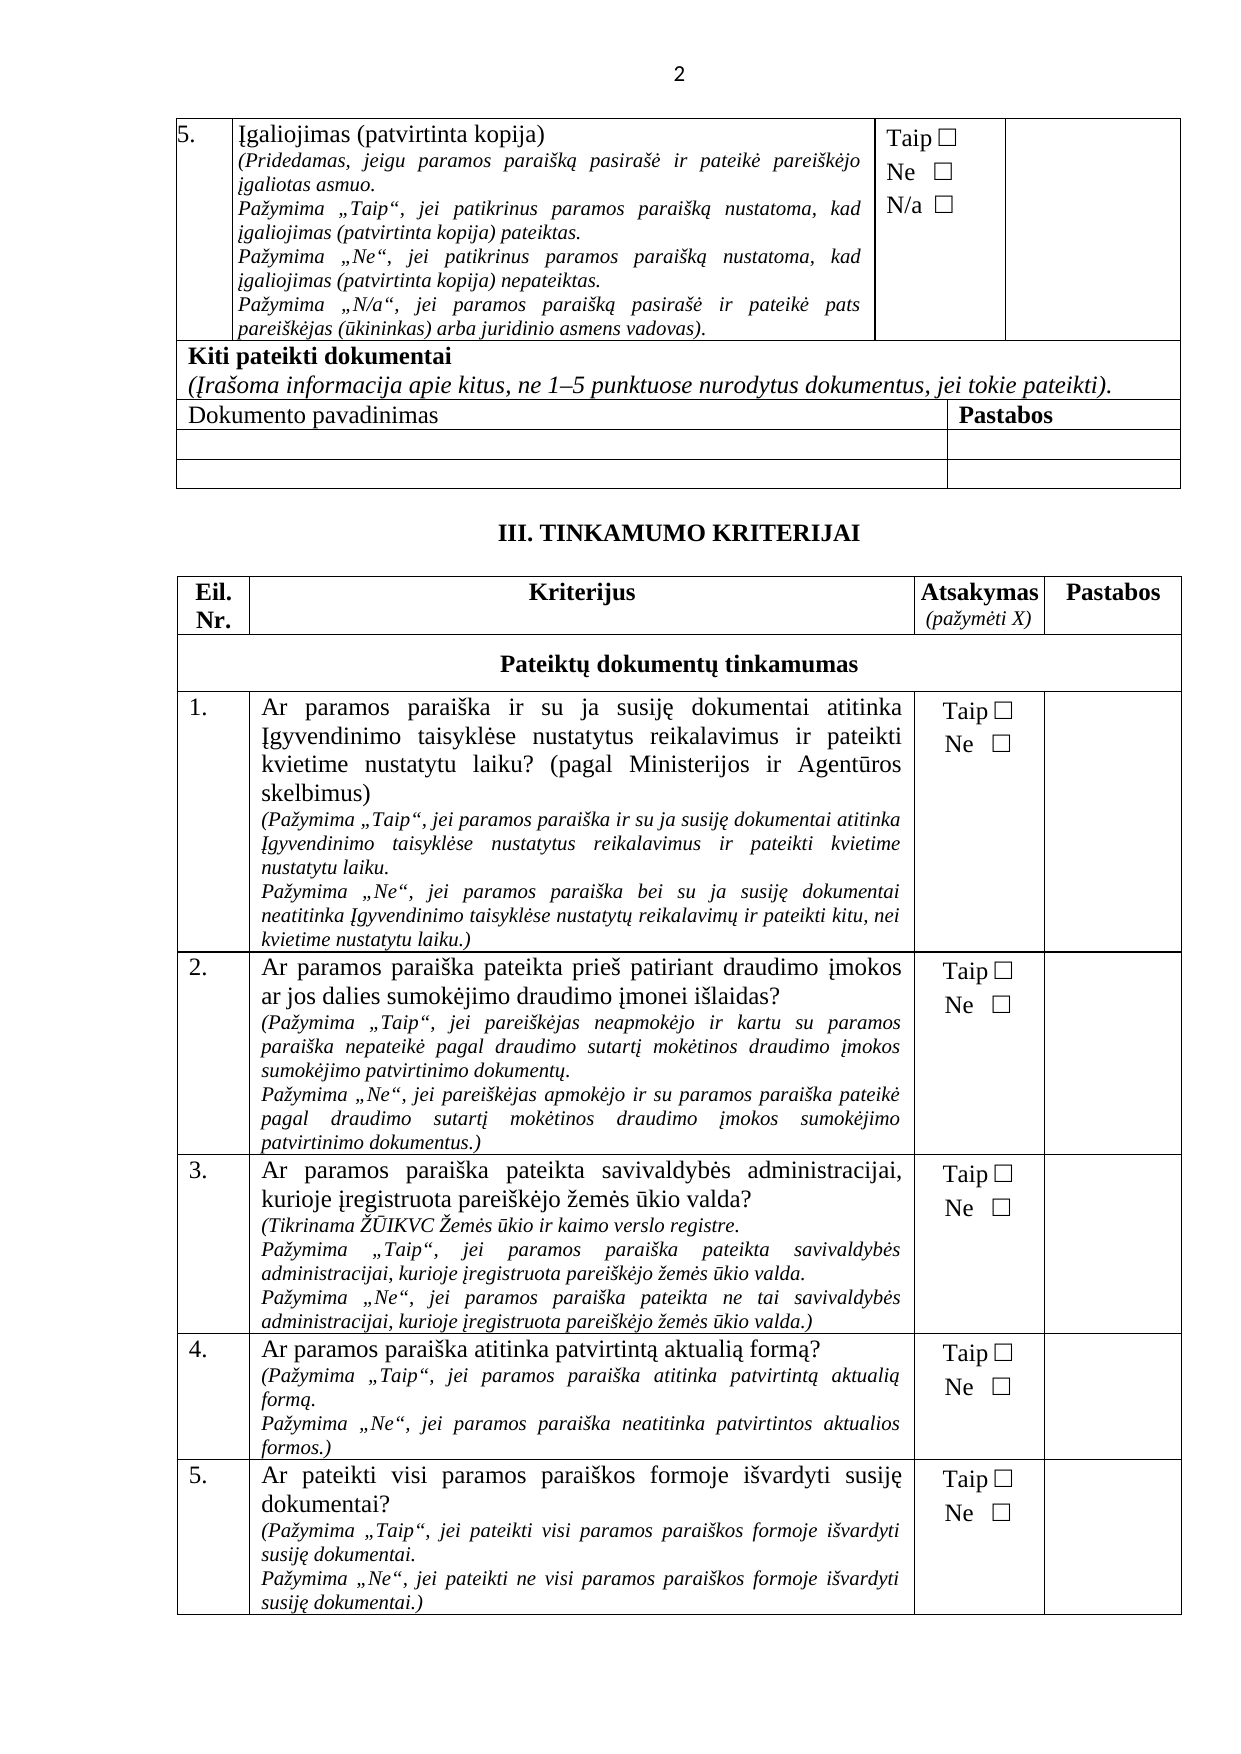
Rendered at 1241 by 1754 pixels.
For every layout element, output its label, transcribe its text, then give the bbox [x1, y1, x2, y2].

table_cell Ar pateikti visi paramos paraiškos formoje išvardyti susiję dokumentai? (Pažymima „Taip“, jei pateikti visi paramos paraiškos formoje išvardyti susiję dokumentai. Pažymima „Ne“, jei pateikti ne visi paramos paraiškos formoje išvardyti susiję dokumentai.) [250, 1460, 914, 1614]
table_cell Ar paramos paraiška pateikta prieš patiriant draudimo įmokos ar jos dalies sumokėjimo draudimo įmonei išlaidas? (Pažymima „Taip“, jei pareiškėjas neapmokėjo ir kartu su paramos paraiška nepateikė pagal draudimo sutartį mokėtinos draudimo įmokos sumokėjimo patvirtinimo dokumentų. Pažymima „Ne“, jei pareiškėjas apmokėjo ir su paramos paraiška pateikė pagal draudimo sutartį mokėtinos draudimo įmokos sumokėjimo patvirtinimo dokumentus.) [250, 953, 914, 1154]
table_cell 5. [177, 119, 232, 340]
table_cell [948, 460, 1180, 488]
table_cell Pastabos [948, 400, 1180, 429]
table_cell Ar paramos paraiška ir su ja susiję dokumentai atitinka Įgyvendinimo taisyklėse nustatytus reikalavimus ir pateikti kvietime nustatytu laiku? (pagal Ministerijos ir Agentūros skelbimus) (Pažymima „Taip“, jei paramos paraiška ir su ja susiję dokumentai atitinka Įgyvendinimo taisyklėse nustatytus reikalavimus ir pateikti kvietime nustatytu laiku. Pažymima „Ne“, jei paramos paraiška bei su ja susiję dokumentai neatitinka Įgyvendinimo taisyklėse nustatytų reikalavimų ir pateikti kitu, nei kvietime nustatytu laiku.) [250, 692, 914, 951]
table_cell 5. [178, 1460, 249, 1614]
table_cell 2. [178, 953, 249, 1154]
table_cell Taip □ Ne □ [915, 1155, 1044, 1333]
table_cell [1006, 119, 1180, 340]
table_cell Ar paramos paraiška pateikta savivaldybės administracijai, kurioje įregistruota pareiškėjo žemės ūkio valda? (Tikrinama ŽŪIKVC Žemės ūkio ir kaimo verslo registre. Pažymima „Taip“, jei paramos paraiška pateikta savivaldybės administracijai, kurioje įregistruota pareiškėjo žemės ūkio valda. Pažymima „Ne“, jei paramos paraiška pateikta ne tai savivaldybės administracijai, kurioje įregistruota pareiškėjo žemės ūkio valda.) [250, 1155, 914, 1333]
table_cell Taip □ Ne □ [915, 1334, 1044, 1459]
table_cell Dokumento pavadinimas [177, 400, 947, 429]
table_cell [1045, 692, 1181, 951]
table_cell [1045, 1334, 1181, 1459]
table_header Pastabos [1045, 577, 1181, 634]
table_header Eil. Nr. [178, 577, 249, 634]
table_cell Kiti pateikti dokumentai (Įrašoma informacija apie kitus, ne 1–5 punktuose nurodytus dokumentus, jei tokie pateikti). [177, 341, 1180, 399]
table_cell Taip □ Ne □ N/a □ [876, 119, 1005, 340]
table_cell [948, 430, 1180, 458]
table_cell [177, 460, 947, 488]
table_cell [1045, 1460, 1181, 1614]
table_cell [1045, 1155, 1181, 1333]
table_cell 1. [178, 692, 249, 951]
table_cell Taip □ Ne □ [915, 953, 1044, 1154]
table_cell [1045, 953, 1181, 1154]
table_cell [177, 430, 947, 458]
table_cell 3. [178, 1155, 249, 1333]
table_cell 4. [178, 1334, 249, 1459]
table_cell Taip □ Ne □ [915, 692, 1044, 951]
table_header Kriterijus [250, 577, 914, 634]
table_cell Taip □ Ne □ [915, 1460, 1044, 1614]
table_cell Įgaliojimas (patvirtinta kopija) (Pridedamas, jeigu paramos paraišką pasirašė ir pateikė pareiškėjo įgaliotas asmuo. Pažymima „Taip“, jei patikrinus paramos paraišką nustatoma, kad įgaliojimas (patvirtinta kopija) pateiktas. Pažymima „Ne“, jei patikrinus paramos paraišką nustatoma, kad įgaliojimas (patvirtinta kopija) nepateiktas. Pažymima „N/a“, jei paramos paraišką pasirašė ir pateikė pats pareiškėjas (ūkininkas) arba juridinio asmens vadovas). [233, 119, 874, 340]
table_cell Ar paramos paraiška atitinka patvirtintą aktualią formą? (Pažymima „Taip“, jei paramos paraiška atitinka patvirtintą aktualią formą. Pažymima „Ne“, jei paramos paraiška neatitinka patvirtintos aktualios formos.) [250, 1334, 914, 1459]
table_header Atsakymas (pažymėti X) [915, 577, 1044, 634]
text III. TINKAMUMO KRITERIJAI [177, 518, 1181, 547]
table_cell Pateiktų dokumentų tinkamumas [178, 635, 1181, 691]
